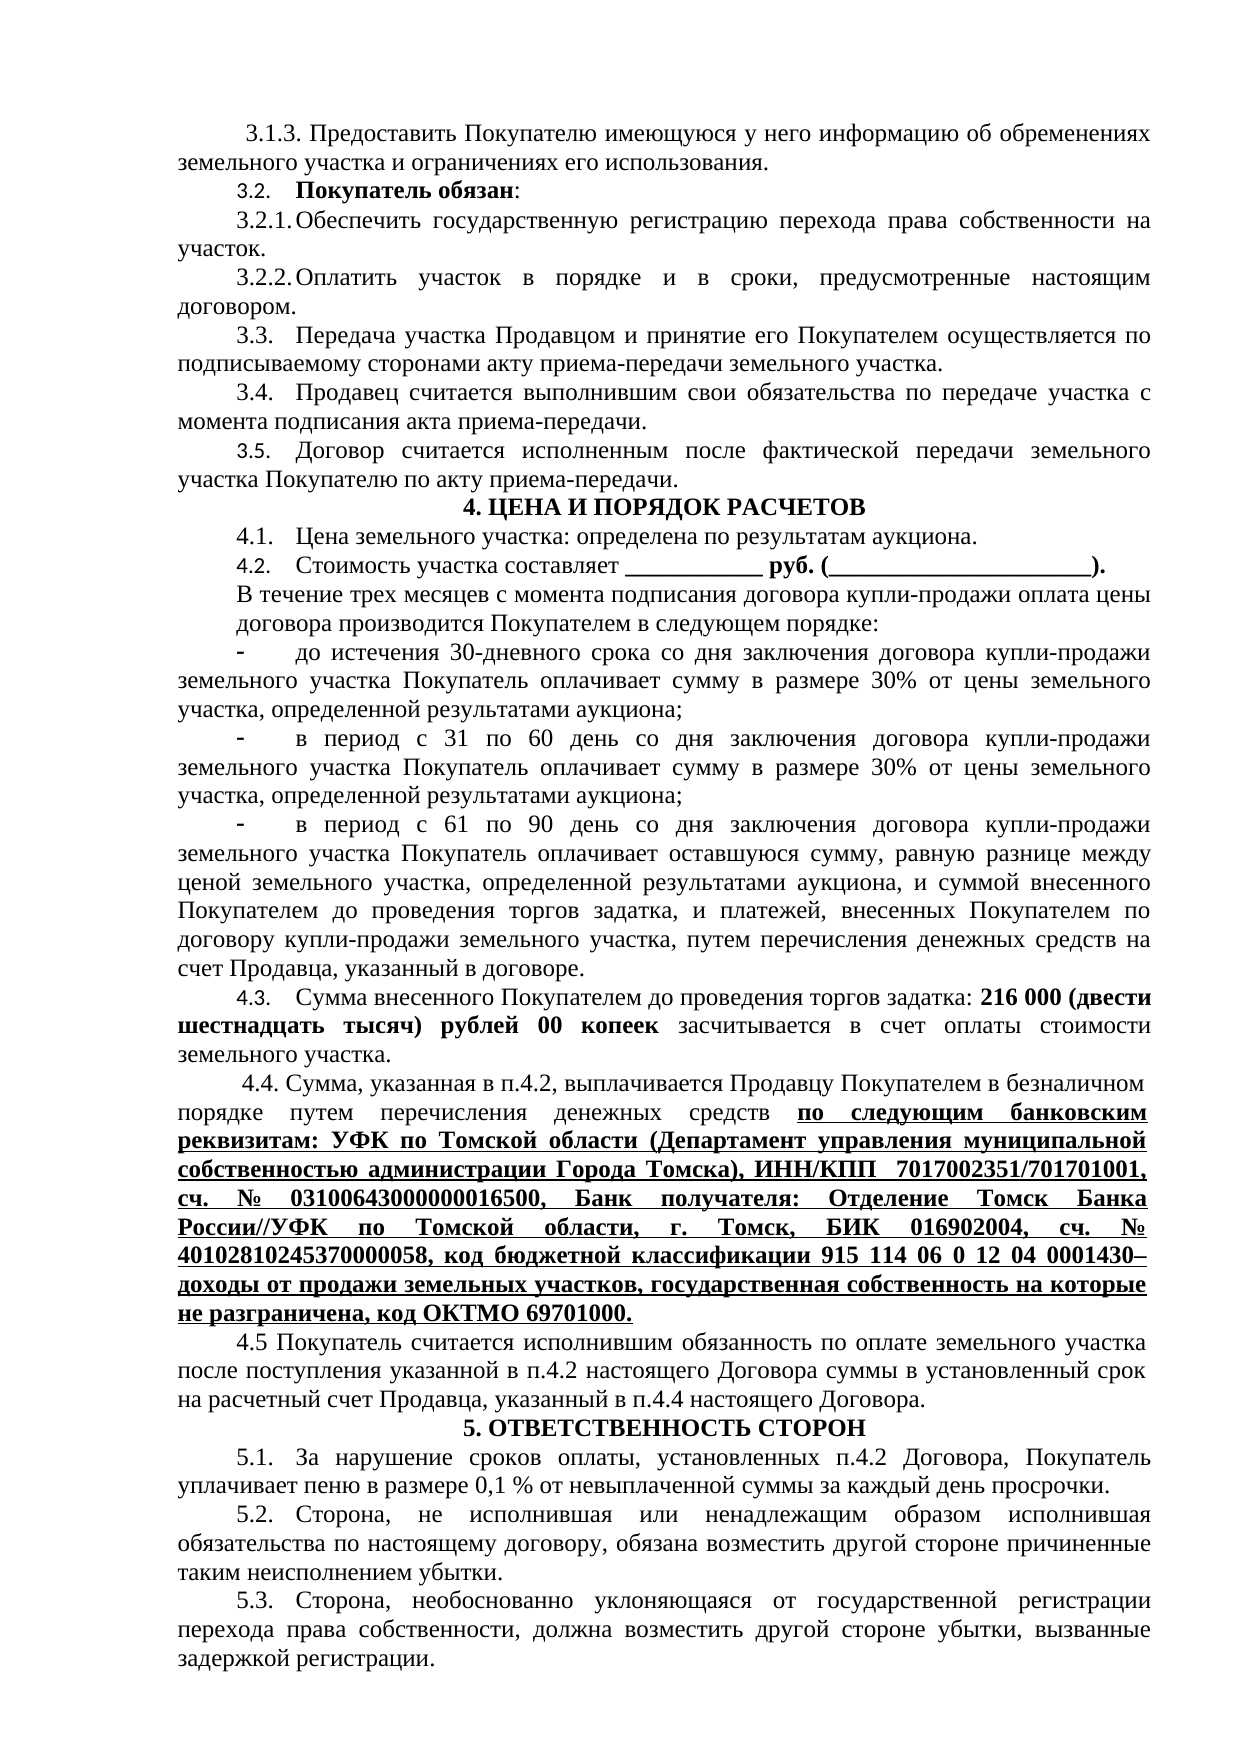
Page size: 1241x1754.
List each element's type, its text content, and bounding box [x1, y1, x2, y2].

text 4. ЦЕНА И ПОРЯДОК РАСЧЕТОВ [177, 492, 1152, 521]
text 4.5 Покупатель считается исполнившим обязанность по оплате земельного участка после поступления указанной в п.4.2 настоящего Договора суммы в установленный срок на расчетный счет Продавца, указанный в п.4.4 настоящего Договора. [177, 1327, 1147, 1413]
list Передача участка Продавцом и принятие его Покупателем осуществляется по подписываемому сторонами акту приема-передачи земельного участка. [177, 320, 1152, 377]
list до истечения 30-дневного срока со дня заключения договора купли-продажи земельного участка Покупатель оплачивает сумму в размере 30% от цены земельного участка, определенной результатами аукциона; [177, 637, 1152, 723]
list Обеспечить государственную регистрацию перехода права собственности на участок. [177, 205, 1152, 262]
list Сумма внесенного Покупателем до проведения торгов задатка: 216 000 (двести шестнадцать тысяч) рублей 00 копеек засчитывается в счет оплаты стоимости земельного участка. [177, 982, 1152, 1068]
list в период с 61 по 90 день со дня заключения договора купли-продажи земельного участка Покупатель оплачивает оставшуюся сумму, равную разнице между ценой земельного участка, определенной результатами аукциона, и суммой внесенного Покупателем до проведения торгов задатка, и платежей, внесенных Покупателем по договору купли-продажи земельного участка, путем перечисления денежных средств на счет Продавца, указанный в договоре. [177, 809, 1152, 982]
text 4.4. Сумма, указанная в п.4.2, выплачивается Продавцу Покупателем в безналичном порядке путем перечисления денежных средств по следующим банковским реквизитам: УФК по Томской области (Департамент управления муниципальной [177, 1068, 1147, 1151]
list Продавец считается выполнившим свои обязательства по передаче участка с момента подписания акта приема-передачи. [177, 377, 1152, 435]
list Стоимость участка составляет ___________ руб. (_____________________). [177, 550, 1152, 579]
text собственностью администрации Города Томска), ИНН/КПП 7017002351/701701001, [177, 1152, 1147, 1179]
list Сторона, необоснованно уклоняющаяся от государственной регистрации перехода права собственности, должна возместить другой стороне убытки, вызванные задержкой регистрации. [177, 1586, 1152, 1672]
text доходы от продажи земельных участков, государственная собственность на которые [177, 1267, 1147, 1294]
list Договор считается исполненным после фактической передачи земельного участка Покупателю по акту приема-передачи. [177, 435, 1152, 492]
list За нарушение сроков оплаты, установленных п.4.2 Договора, Покупатель уплачивает пеню в размере 0,1 % от невыплаченной суммы за каждый день просрочки. [177, 1442, 1152, 1499]
text 5. ОТВЕТСТВЕННОСТЬ СТОРОН [177, 1413, 1152, 1442]
list Цена земельного участка: определена по результатам аукциона. [177, 521, 1152, 550]
text В течение трех месяцев с момента подписания договора купли-продажи оплата цены договора производится Покупателем в следующем порядке: [236, 579, 1152, 637]
text 3.1.3. Предоставить Покупателю имеющуюся у него информацию об обременениях земельного участка и ограничениях его использования. [177, 118, 1152, 176]
list Оплатить участок в порядке и в сроки, предусмотренные настоящим договором. [177, 262, 1152, 320]
list Покупатель обязан: [177, 176, 1152, 205]
text не разграничена, код ОКТМО 69701000. [177, 1296, 1147, 1327]
list в период с 31 по 60 день со дня заключения договора купли-продажи земельного участка Покупатель оплачивает сумму в размере 30% от цены земельного участка, определенной результатами аукциона; [177, 723, 1152, 809]
text сч. № 03100643000000016500, Банк получателя: Отделение Томск Банка [177, 1180, 1147, 1208]
list Сторона, не исполнившая или ненадлежащим образом исполнившая обязательства по настоящему договору, обязана возместить другой стороне причиненные таким неисполнением убытки. [177, 1499, 1152, 1586]
text 40102810245370000058, код бюджетной классификации 915 114 06 0 12 04 0001430– [177, 1238, 1147, 1266]
text России//УФК по Томской области, г. Томск, БИК 016902004, сч. № [177, 1209, 1147, 1237]
